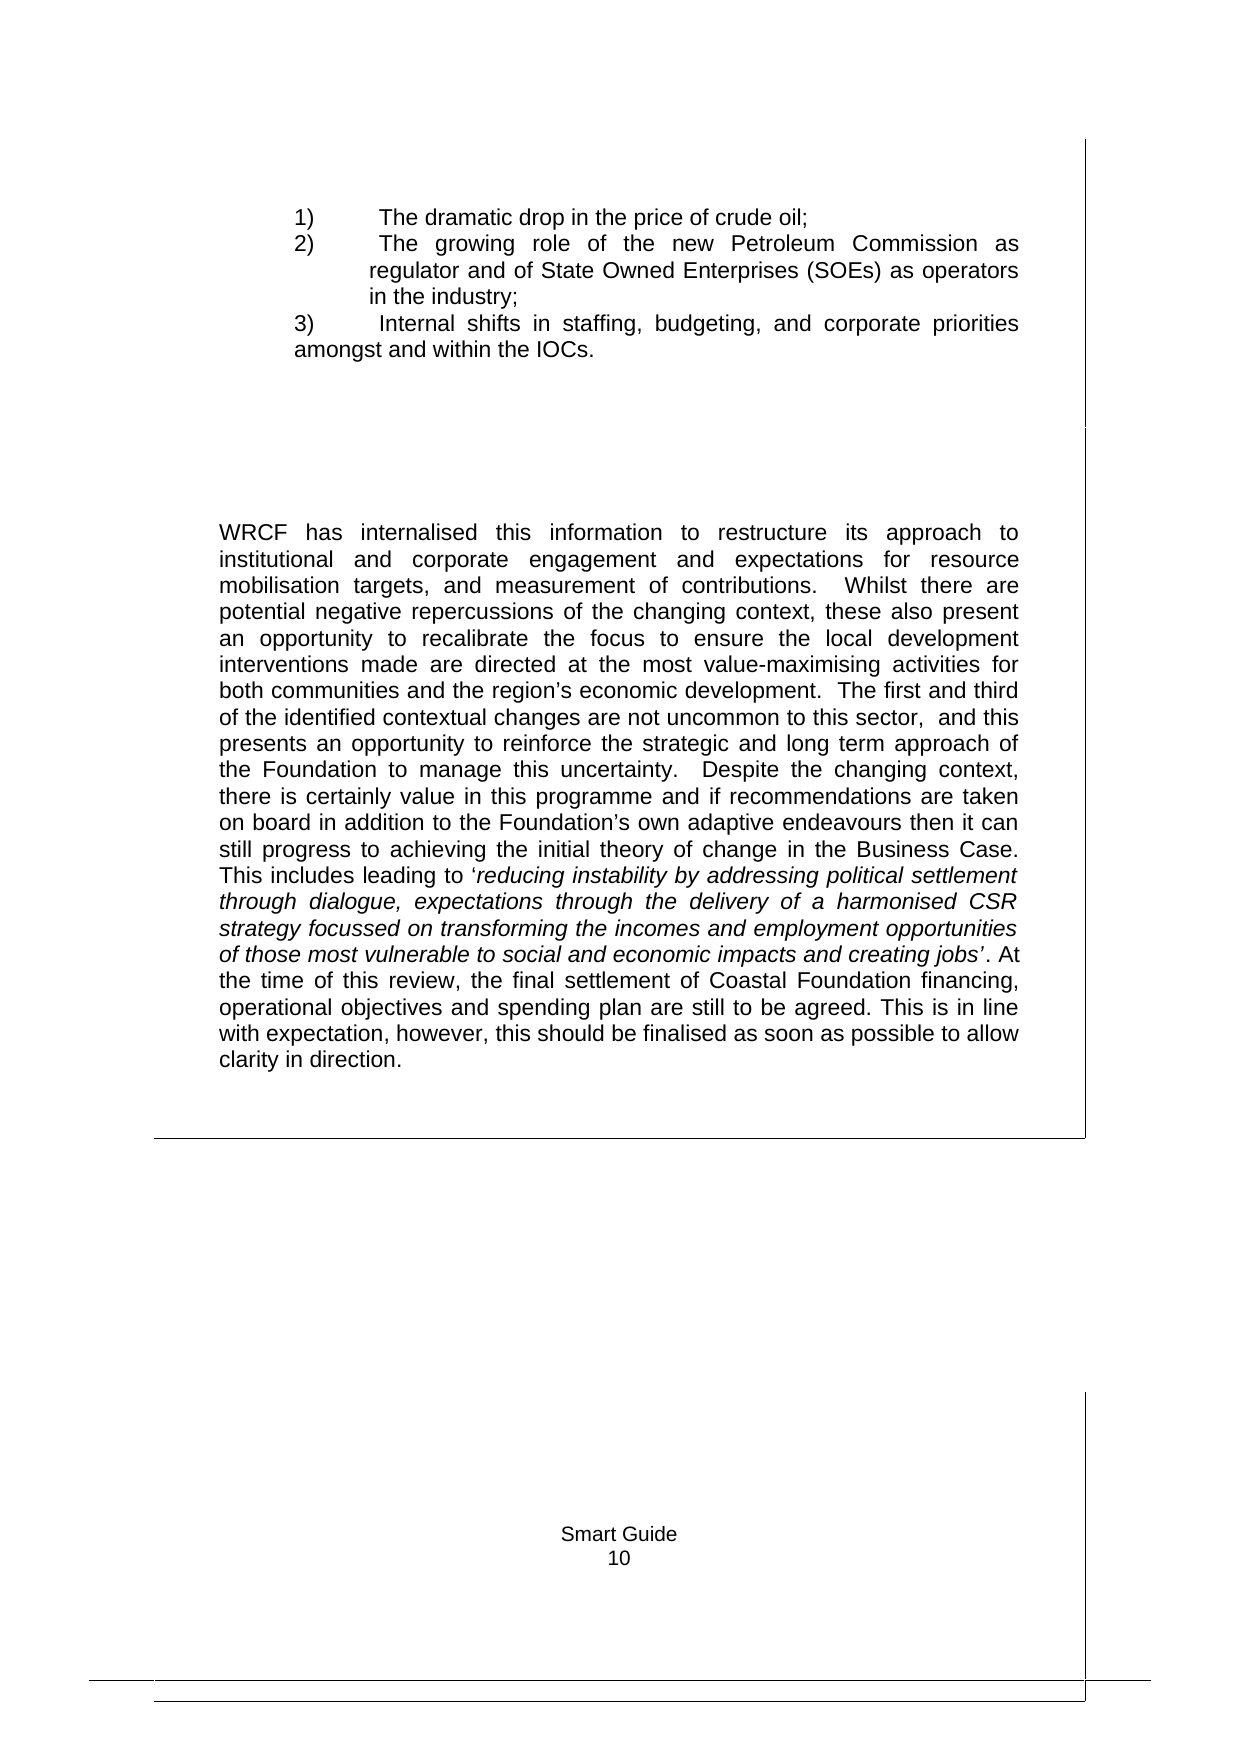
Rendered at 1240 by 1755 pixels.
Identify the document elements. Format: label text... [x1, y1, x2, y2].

text 2) The growing role of the new Petroleum Commission as regulator and of State Owned Enterprises (SOEs) as operators in the industry; [230, 165, 1084, 244]
text 3) Internal shifts in staffing, budgeting, and corporate priorities amongst and within the IOCs. [230, 244, 1084, 427]
text 1) The dramatic drop in the price of crude oil; [230, 140, 1084, 165]
text WRCF has internalised this information to restructure its approach to institutional and corporate engagement and expectations for resource mobilisation targets, and measurement of contributions. Whilst there are potential negative repercussions of the changing context, these also present an opportunity to recalibrate the focus to ensure the local development interventions made are directed at the most value-maximising activities for both communities and the region’s economic development. The first and third of the identified contextual changes are not uncommon to this sector, and this presents an opportunity to reinforce the strategic and long term approach of the Foundation to manage this uncertainty. Despite the changing context, there is certainly value in this programme and if recommendations are taken on board in addition to the Foundation’s own adaptive endeavours then it can still progress to achieving the initial theory of change in the Business Case. This includes leading to ‘reducing instability by addressing political settlement through dialogue, expectations through the delivery of a harmonised CSR strategy focussed on transforming the incomes and employment opportunities of those most vulnerable to social and economic impacts and creating jobs’. At the time of this review, the final settlement of Coastal Foundation financing, operational objectives and spending plan are still to be agreed. This is in line with expectation, however, this should be finalised as soon as possible to allow clarity in direction. [155, 454, 1084, 1137]
